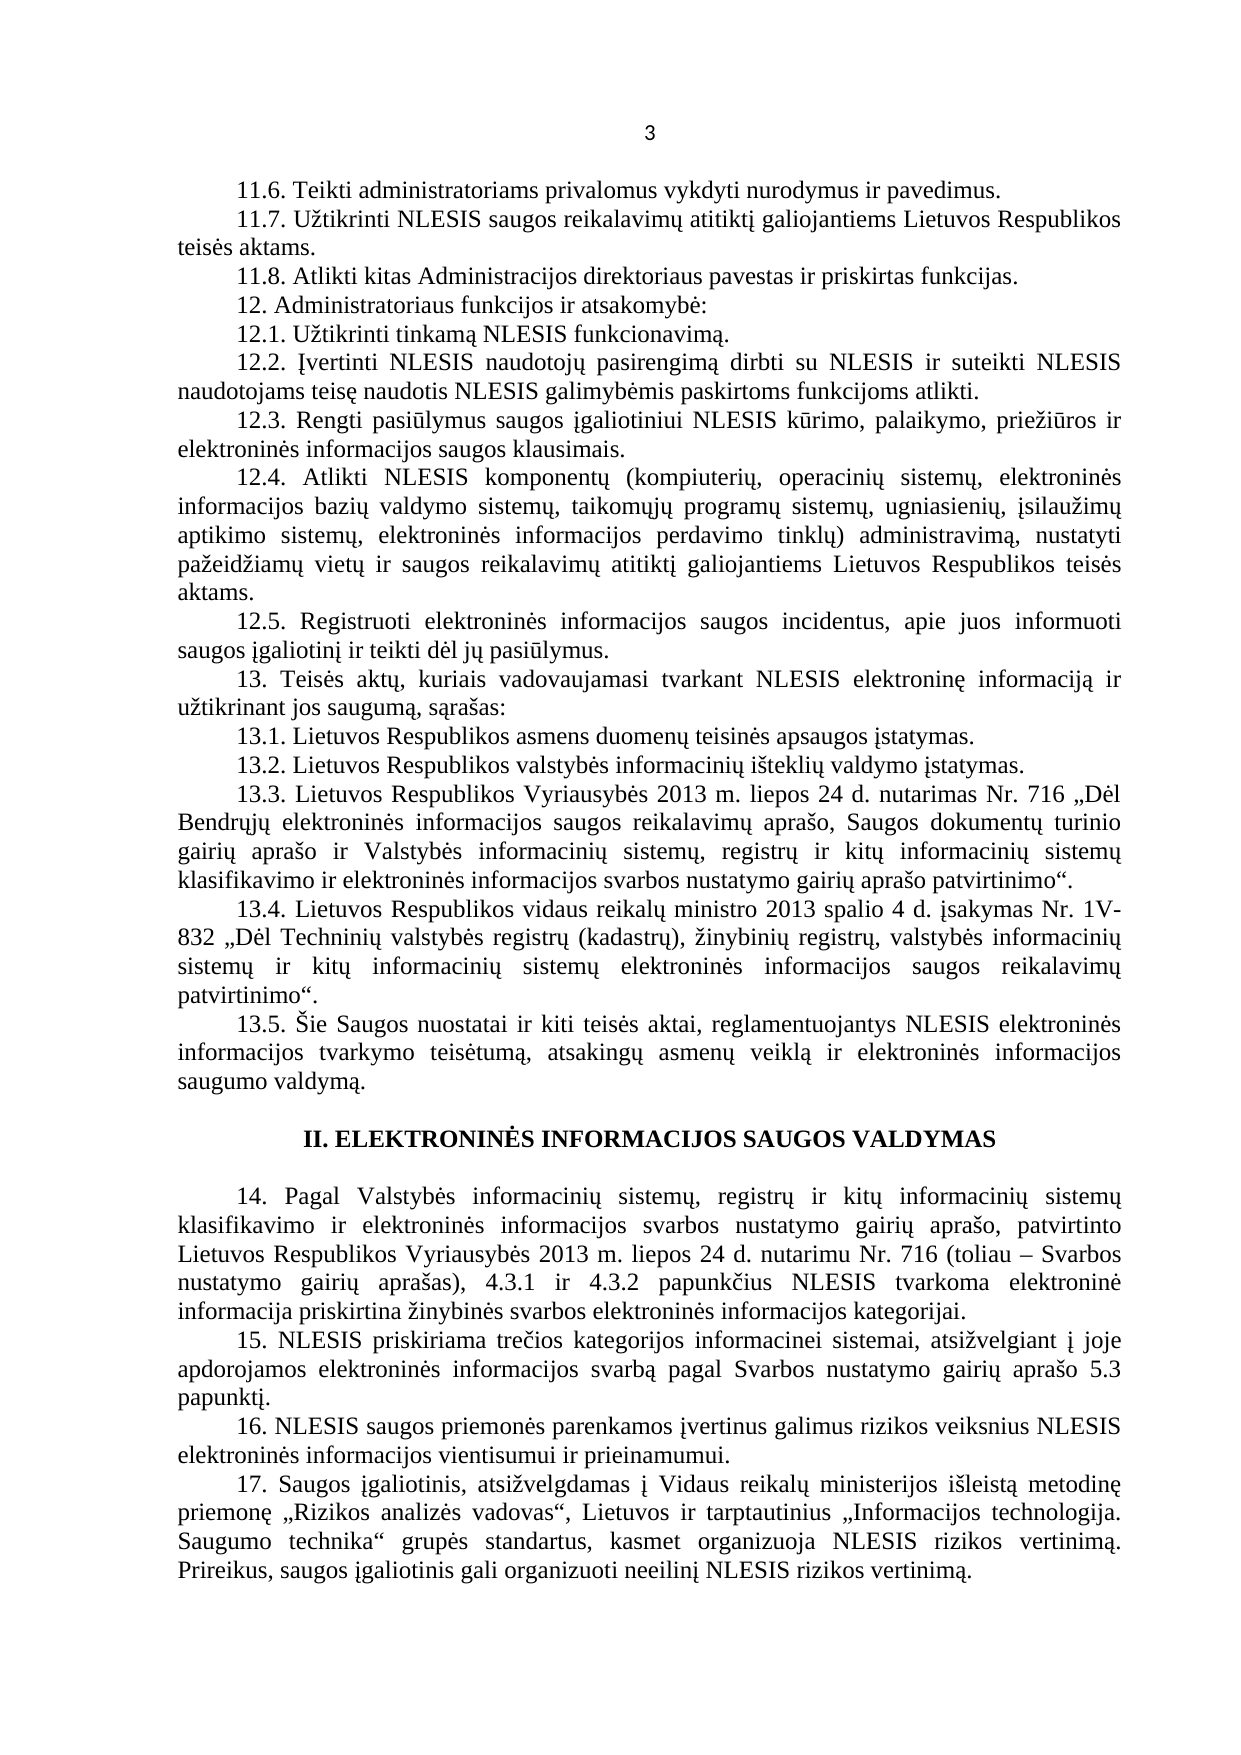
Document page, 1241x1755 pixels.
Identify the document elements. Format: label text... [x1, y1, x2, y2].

text 16. NLESIS saugos priemonės parenkamos įvertinus galimus rizikos veiksnius NLESIS elektroninės informacijos vientisumui ir prieinamumui. [177, 1411, 1122, 1469]
text 12. Administratoriaus funkcijos ir atsakomybė: [177, 290, 1122, 319]
text 13. Teisės aktų, kuriais vadovaujamasi tvarkant NLESIS elektroninę informaciją ir užtikrinant jos saugumą, sąrašas: [177, 664, 1122, 721]
text 17. Saugos įgaliotinis, atsižvelgdamas į Vidaus reikalų ministerijos išleistą metodinę priemonę „Rizikos analizės vadovas“, Lietuvos ir tarptautinius „Informacijos technologija. Saugumo technika“ grupės standartus, kasmet organizuoja NLESIS rizikos vertinimą. Prireikus, saugos įgaliotinis gali organizuoti neeilinį NLESIS rizikos vertinimą. [177, 1469, 1122, 1584]
text 11.6. Teikti administratoriams privalomus vykdyti nurodymus ir pavedimus. [177, 175, 1122, 204]
text 13.5. Šie Saugos nuostatai ir kiti teisės aktai, reglamentuojantys NLESIS elektroninės informacijos tvarkymo teisėtumą, atsakingų asmenų veiklą ir elektroninės informacijos saugumo valdymą. [177, 1009, 1122, 1095]
text 12.2. Įvertinti NLESIS naudotojų pasirengimą dirbti su NLESIS ir suteikti NLESIS naudotojams teisę naudotis NLESIS galimybėmis paskirtoms funkcijoms atlikti. [177, 347, 1122, 405]
text 15. NLESIS priskiriama trečios kategorijos informacinei sistemai, atsižvelgiant į joje apdorojamos elektroninės informacijos svarbą pagal Svarbos nustatymo gairių aprašo 5.3 papunktį. [177, 1325, 1122, 1411]
text 12.5. Registruoti elektroninės informacijos saugos incidentus, apie juos informuoti saugos įgaliotinį ir teikti dėl jų pasiūlymus. [177, 606, 1122, 664]
text 13.4. Lietuvos Respublikos vidaus reikalų ministro 2013 spalio 4 d. įsakymas Nr. 1V-832 „Dėl Techninių valstybės registrų (kadastrų), žinybinių registrų, valstybės informacinių sistemų ir kitų informacinių sistemų elektroninės informacijos saugos reikalavimų patvirtinimo“. [177, 894, 1122, 1009]
text 12.4. Atlikti NLESIS komponentų (kompiuterių, operacinių sistemų, elektroninės informacijos bazių valdymo sistemų, taikomųjų programų sistemų, ugniasienių, įsilaužimų aptikimo sistemų, elektroninės informacijos perdavimo tinklų) administravimą, nustatyti pažeidžiamų vietų ir saugos reikalavimų atitiktį galiojantiems Lietuvos Respublikos teisės aktams. [177, 462, 1122, 606]
text 14. Pagal Valstybės informacinių sistemų, registrų ir kitų informacinių sistemų klasifikavimo ir elektroninės informacijos svarbos nustatymo gairių aprašo, patvirtinto Lietuvos Respublikos Vyriausybės 2013 m. liepos 24 d. nutarimu Nr. 716 (toliau – Svarbos nustatymo gairių aprašas), 4.3.1 ir 4.3.2 papunkčius NLESIS tvarkoma elektroninė informacija priskirtina žinybinės svarbos elektroninės informacijos kategorijai. [177, 1181, 1122, 1325]
text 11.7. Užtikrinti NLESIS saugos reikalavimų atitiktį galiojantiems Lietuvos Respublikos teisės aktams. [177, 204, 1122, 261]
text 12.1. Užtikrinti tinkamą NLESIS funkcionavimą. [177, 319, 1122, 347]
text 11.8. Atlikti kitas Administracijos direktoriaus pavestas ir priskirtas funkcijas. [177, 261, 1122, 290]
text 12.3. Rengti pasiūlymus saugos įgaliotiniui NLESIS kūrimo, palaikymo, priežiūros ir elektroninės informacijos saugos klausimais. [177, 405, 1122, 462]
text 13.3. Lietuvos Respublikos Vyriausybės 2013 m. liepos 24 d. nutarimas Nr. 716 „Dėl Bendrųjų elektroninės informacijos saugos reikalavimų aprašo, Saugos dokumentų turinio gairių aprašo ir Valstybės informacinių sistemų, registrų ir kitų informacinių sistemų klasifikavimo ir elektroninės informacijos svarbos nustatymo gairių aprašo patvirtinimo“. [177, 779, 1122, 894]
text 13.2. Lietuvos Respublikos valstybės informacinių išteklių valdymo įstatymas. [177, 750, 1122, 779]
text 13.1. Lietuvos Respublikos asmens duomenų teisinės apsaugos įstatymas. [177, 721, 1122, 750]
text II. ELEKTRONINĖS INFORMACIJOS SAUGOS VALDYMAS [177, 1124, 1122, 1152]
